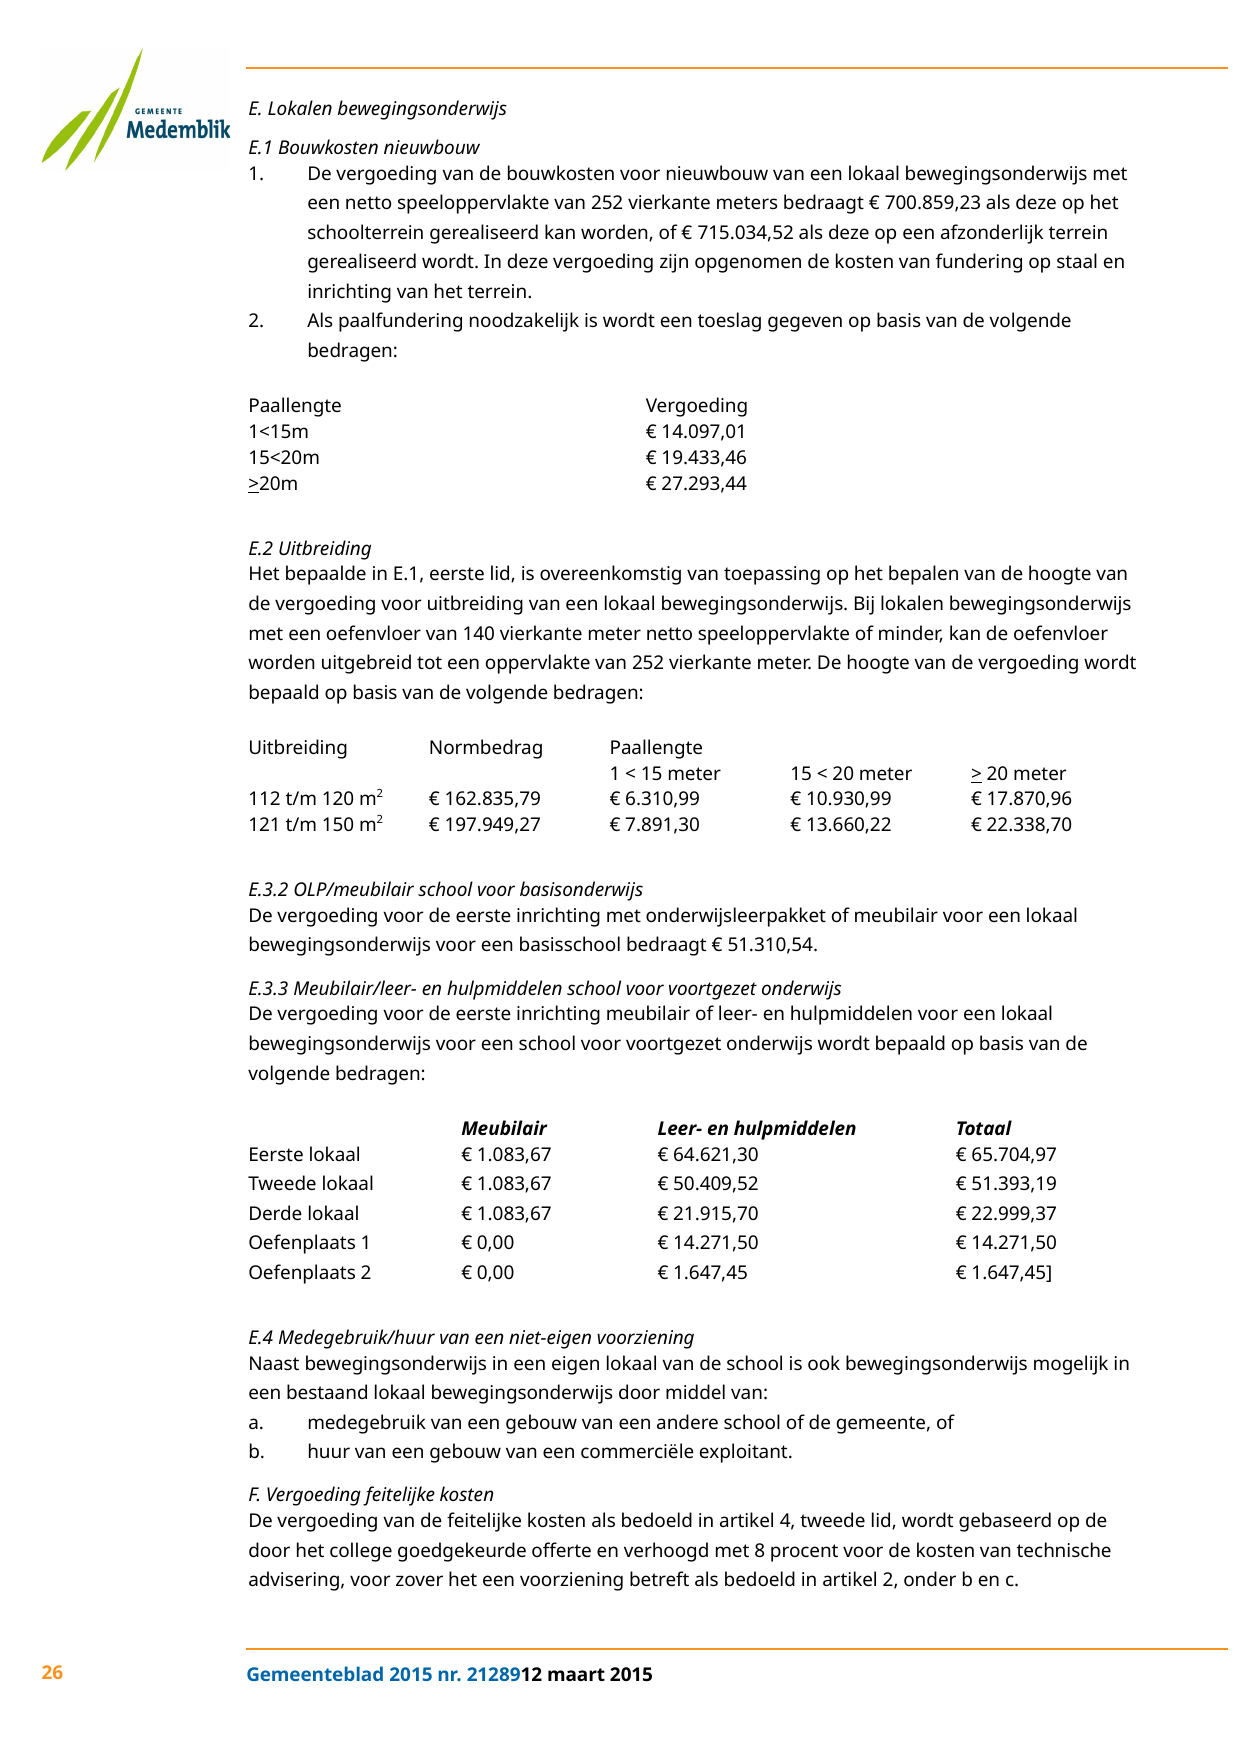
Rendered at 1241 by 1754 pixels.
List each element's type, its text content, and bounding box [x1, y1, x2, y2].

table_cell [429, 760, 609, 786]
text De vergoeding voor de eerste inrichting met onderwijsleerpakket of meubilair voor een lokaal bewegingsonderwijs voor een basisschool bedraagt € 51.310,54. [248, 902, 1152, 957]
table_cell 112 t/m 120 m2 [248, 786, 429, 811]
table_cell € 17.870,96 [971, 786, 1152, 811]
table_cell € 10.930,99 [790, 786, 971, 811]
text E.3.2 OLP/meubilair school voor basisonderwijs [248, 876, 1152, 902]
table_cell € 14.097,01 [646, 418, 1152, 444]
table_header Normbedrag [429, 734, 609, 760]
table_header Leer- en hulpmiddelen [657, 1115, 956, 1141]
table_cell € 197.949,27 [429, 811, 609, 837]
list huur van een gebouw van een commerciële exploitant. [248, 1438, 1152, 1464]
table_cell 15 < 20 meter [790, 760, 971, 786]
table_cell € 22.338,70 [971, 811, 1152, 837]
table_header Meubilair [461, 1115, 657, 1141]
table_header Totaal [956, 1115, 1152, 1141]
table_cell € 7.891,30 [609, 811, 790, 837]
text E.4 Medegebruik/huur van een niet-eigen voorziening [248, 1324, 1152, 1350]
text E.2 Uitbreiding [248, 535, 1152, 561]
table_cell € 27.293,44 [646, 470, 1152, 496]
table_cell € 65.704,97 € 51.393,19 € 22.999,37 € 14.271,50 € 1.647,45] [956, 1141, 1152, 1285]
table_cell 121 t/m 150 m2 [248, 811, 429, 837]
text E.1 Bouwkosten nieuwbouw [248, 134, 1152, 160]
table_cell [248, 760, 429, 786]
list De vergoeding van de bouwkosten voor nieuwbouw van een lokaal bewegingsonderwijs met een netto speeloppervlakte van 252 vierkante meters bedraagt € 700.859,23 als deze op het schoolterrein gerealiseerd kan worden, of € 715.034,52 als deze op een afzonderlijk terrein gerealiseerd wordt. In deze vergoeding zijn opgenomen de kosten van fundering op staal en inrichting van het terrein. [248, 160, 1152, 304]
table_cell € 13.660,22 [790, 811, 971, 837]
list medegebruik van een gebouw van een andere school of de gemeente, of [248, 1409, 1152, 1435]
table_cell Eerste lokaal Tweede lokaal Derde lokaal Oefenplaats 1 Oefenplaats 2 [248, 1141, 461, 1285]
text F. Vergoeding feitelijke kosten [248, 1482, 1152, 1507]
table_cell € 162.835,79 [429, 786, 609, 811]
table_header Paallengte [248, 393, 646, 418]
text Naast bewegingsonderwijs in een eigen lokaal van de school is ook bewegingsonderwijs mogelijk in een bestaand lokaal bewegingsonderwijs door middel van: [248, 1350, 1152, 1405]
text Het bepaalde in E.1, eerste lid, is overeenkomstig van toepassing op het bepalen van de hoogte van de vergoeding voor uitbreiding van een lokaal bewegingsonderwijs. Bij lokalen bewegingsonderwijs met een oefenvloer van 140 vierkante meter netto speeloppervlakte of minder, kan de oefenvloer worden uitgebreid tot een oppervlakte van 252 vierkante meter. De hoogte van de vergoeding wordt bepaald op basis van de volgende bedragen: [248, 561, 1152, 704]
table_header [248, 1115, 461, 1141]
text De vergoeding van de feitelijke kosten als bedoeld in artikel 4, tweede lid, wordt gebaseerd op de door het college goedgekeurde offerte en verhoogd met 8 procent voor de kosten van technische advisering, voor zover het een voorziening betreft als bedoeld in artikel 2, onder b en c. [248, 1507, 1152, 1592]
table_cell € 64.621,30 € 50.409,52 € 21.915,70 € 14.271,50 € 1.647,45 [657, 1141, 956, 1285]
table_cell 15<20m [248, 444, 646, 470]
text E. Lokalen bewegingsonderwijs [248, 95, 1152, 121]
text De vergoeding voor de eerste inrichting meubilair of leer- en hulpmiddelen voor een lokaal bewegingsonderwijs voor een school voor voortgezet onderwijs wordt bepaald op basis van de volgende bedragen: [248, 1001, 1152, 1085]
table_cell 1 < 15 meter [609, 760, 790, 786]
table_cell > 20 meter [971, 760, 1152, 786]
table_header Vergoeding [646, 393, 1152, 418]
table_cell € 19.433,46 [646, 444, 1152, 470]
picture [41, 47, 231, 172]
table_cell € 6.310,99 [609, 786, 790, 811]
table_cell >20m [248, 470, 646, 496]
table_header Paallengte [609, 734, 1152, 760]
table_header Uitbreiding [248, 734, 429, 760]
list Als paalfundering noodzakelijk is wordt een toeslag gegeven op basis van de volgende bedragen: [248, 308, 1152, 363]
text E.3.3 Meubilair/leer- en hulpmiddelen school voor voortgezet onderwijs [248, 975, 1152, 1001]
table_cell 1<15m [248, 418, 646, 444]
table_cell € 1.083,67 € 1.083,67 € 1.083,67 € 0,00 € 0,00 [461, 1141, 657, 1285]
